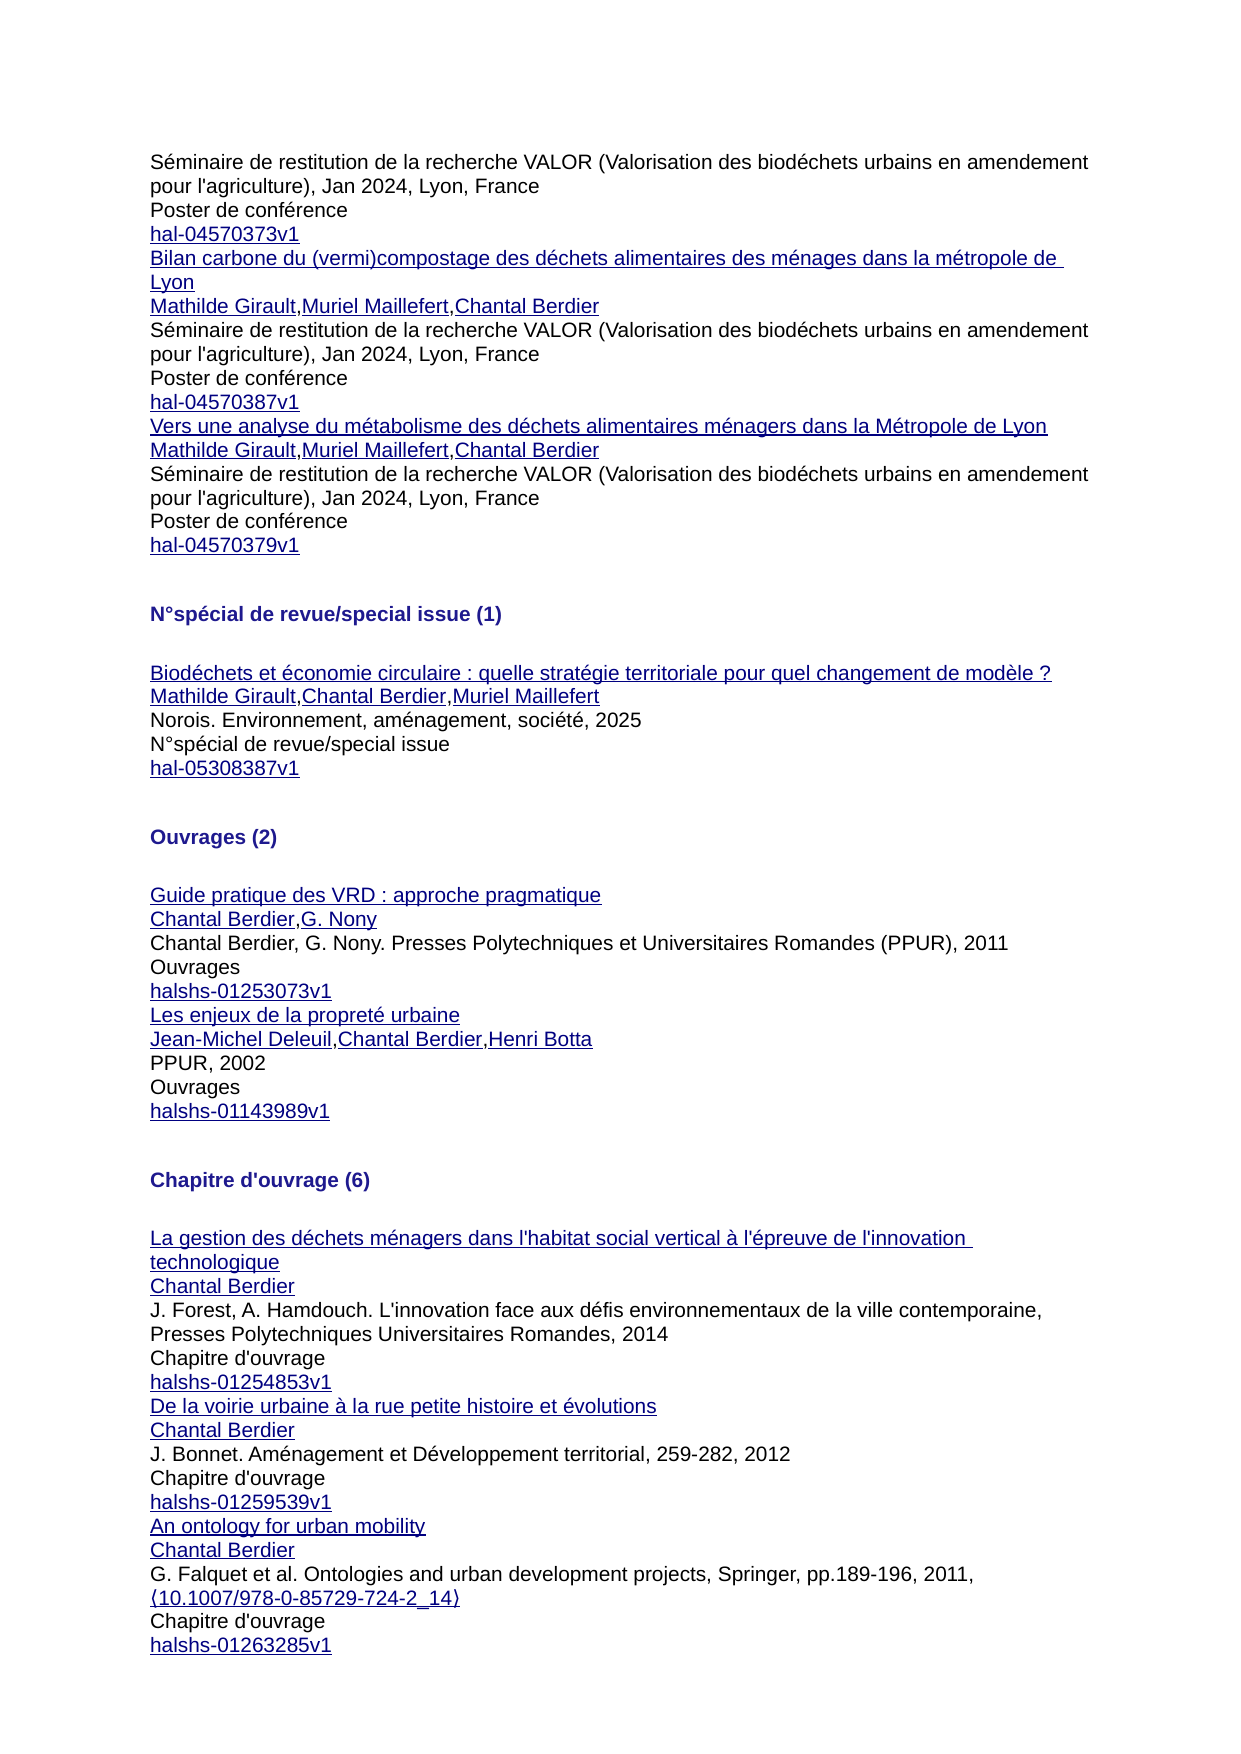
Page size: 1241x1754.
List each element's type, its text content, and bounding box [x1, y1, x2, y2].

table_cell Bilan carbone du (vermi)compostage des déchets alimentaires des ménages dans la métropole de Lyon Mathilde Girault,Muriel Maillefert,Chantal Berdier Séminaire de restitution de la recherche VALOR (Valorisation des biodéchets urbains en amendement pour l'agriculture), Jan 2024, Lyon, France Poster de conférence hal-04570387v1 [150, 246, 1090, 413]
table_header Séminaire de restitution de la recherche VALOR (Valorisation des biodéchets urbains en amendement pour l'agriculture), Jan 2024, Lyon, France Poster de conférence hal-04570373v1 [150, 150, 1090, 246]
table_cell Les enjeux de la propreté urbaine Jean-Michel Deleuil,Chantal Berdier,Henri Botta PPUR, 2002 Ouvrages halshs-01143989v1 [150, 1003, 1090, 1123]
subtitle Chapitre d'ouvrage (6) [150, 1168, 1090, 1192]
table_cell Vers une analyse du métabolisme des déchets alimentaires ménagers dans la Métropole de Lyon Mathilde Girault,Muriel Maillefert,Chantal Berdier Séminaire de restitution de la recherche VALOR (Valorisation des biodéchets urbains en amendement pour l'agriculture), Jan 2024, Lyon, France Poster de conférence hal-04570379v1 [150, 414, 1090, 557]
subtitle N°spécial de revue/special issue (1) [150, 602, 1090, 626]
subtitle Ouvrages (2) [150, 825, 1090, 849]
table_header La gestion des déchets ménagers dans l'habitat social vertical à l'épreuve de l'innovation technologique Chantal Berdier J. Forest, A. Hamdouch. L'innovation face aux défis environnementaux de la ville contemporaine, Presses Polytechniques Universitaires Romandes, 2014 Chapitre d'ouvrage halshs-01254853v1 [150, 1226, 1090, 1394]
table_cell An ontology for urban mobility Chantal Berdier G. Falquet et al. Ontologies and urban development projects, Springer, pp.189-196, 2011, ⟨10.1007/978-0-85729-724-2_14⟩ Chapitre d'ouvrage halshs-01263285v1 [150, 1514, 1090, 1657]
table_header Biodéchets et économie circulaire : quelle stratégie territoriale pour quel changement de modèle ? Mathilde Girault,Chantal Berdier,Muriel Maillefert Norois. Environnement, aménagement, société, 2025 N°spécial de revue/special issue hal-05308387v1 [150, 660, 1090, 780]
table_cell De la voirie urbaine à la rue petite histoire et évolutions Chantal Berdier J. Bonnet. Aménagement et Développement territorial, 259-282, 2012 Chapitre d'ouvrage halshs-01259539v1 [150, 1394, 1090, 1513]
table_header Guide pratique des VRD : approche pragmatique Chantal Berdier,G. Nony Chantal Berdier, G. Nony. Presses Polytechniques et Universitaires Romandes (PPUR), 2011 Ouvrages halshs-01253073v1 [150, 883, 1090, 1003]
